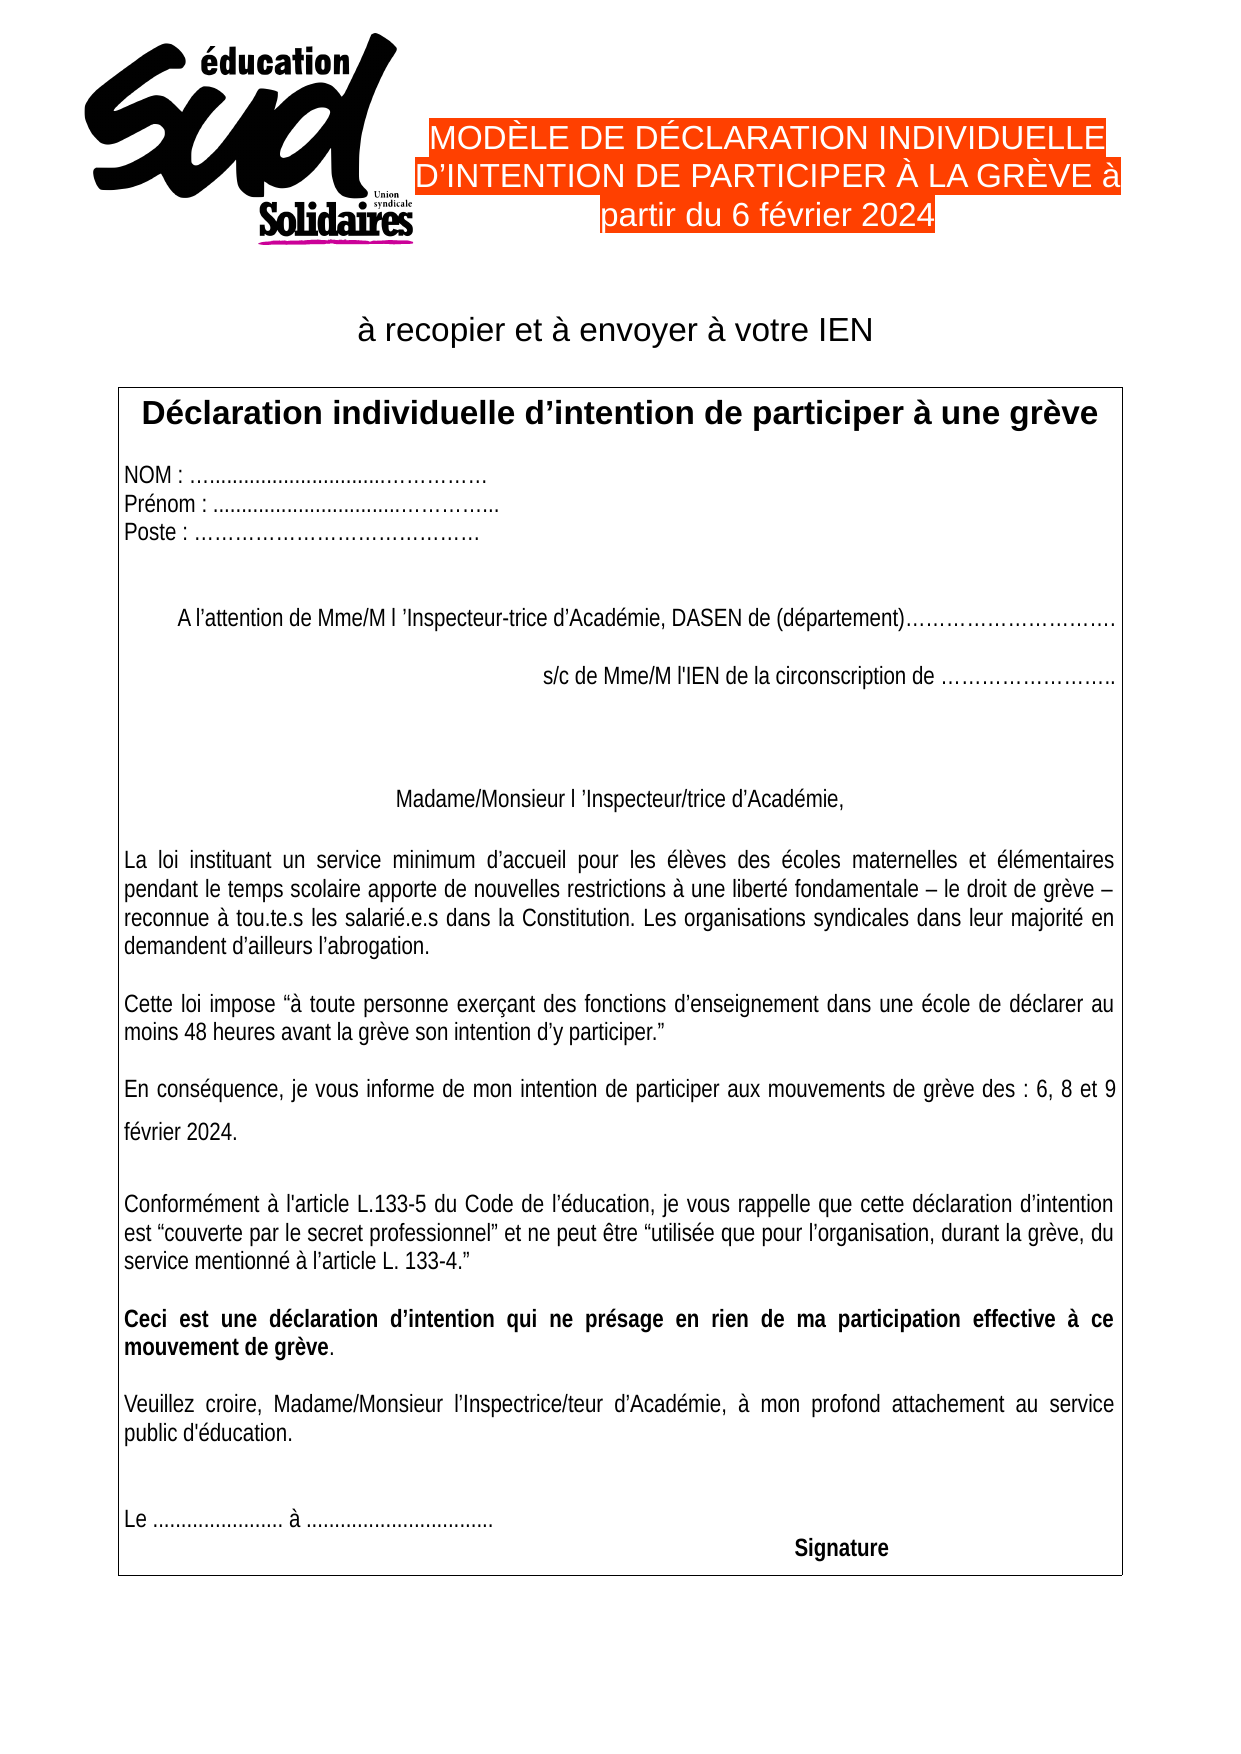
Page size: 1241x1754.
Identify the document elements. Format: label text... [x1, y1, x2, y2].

text MODÈLE DE DÉCLARATION INDIVIDUELLE D’INTENTION DE PARTICIPER À LA GRÈVE à partir du 6 février 2024 [414, 118, 1122, 233]
picture [84, 33, 414, 245]
table_header Déclaration individuelle d’intention de participer à une grève NOM : …...............................…………… Prénom : .................................…………... Poste : …………………………………… A l’attention de Mme/M l ’Inspecteur-trice d’Académie, DASEN de (département)…………………………. s/c de Mme/M l'IEN de la circonscription de …………………….. Madame/Monsieur l ’Inspecteur/trice d’Académie, La loi instituant un service minimum d’accueil pour les élèves des écoles maternelles et élémentaires pendant le temps scolaire apporte de nouvelles restrictions à une liberté fondamentale – le droit de grève – reconnue à tou.te.s les salarié.e.s dans la Constitution. Les organisations syndicales dans leur majorité en demandent d’ailleurs l’abrogation. Cette loi impose “à toute personne exerçant des fonctions d’enseignement dans une école de déclarer au moins 48 heures avant la grève son intention d’y participer.” En conséquence, je vous informe de mon intention de participer aux mouvements de grève des : 6, 8 et 9 février 2024. Conformément à l'article L.133-5 du Code de l’éducation, je vous rappelle que cette déclaration d’intention est “couverte par le secret professionnel” et ne peut être “utilisée que pour l’organisation, durant la grève, du service mentionné à l’article L. 133-4.” Ceci est une déclaration d’intention qui ne présage en rien de ma participation effective à ce mouvement de grève. Veuillez croire, Madame/Monsieur l’Inspectrice/teur d’Académie, à mon profond attachement au service public d'éducation. Le ....................... à ................................. Signature [119, 388, 1122, 1575]
text à recopier et à envoyer à votre IEN [118, 310, 1122, 349]
